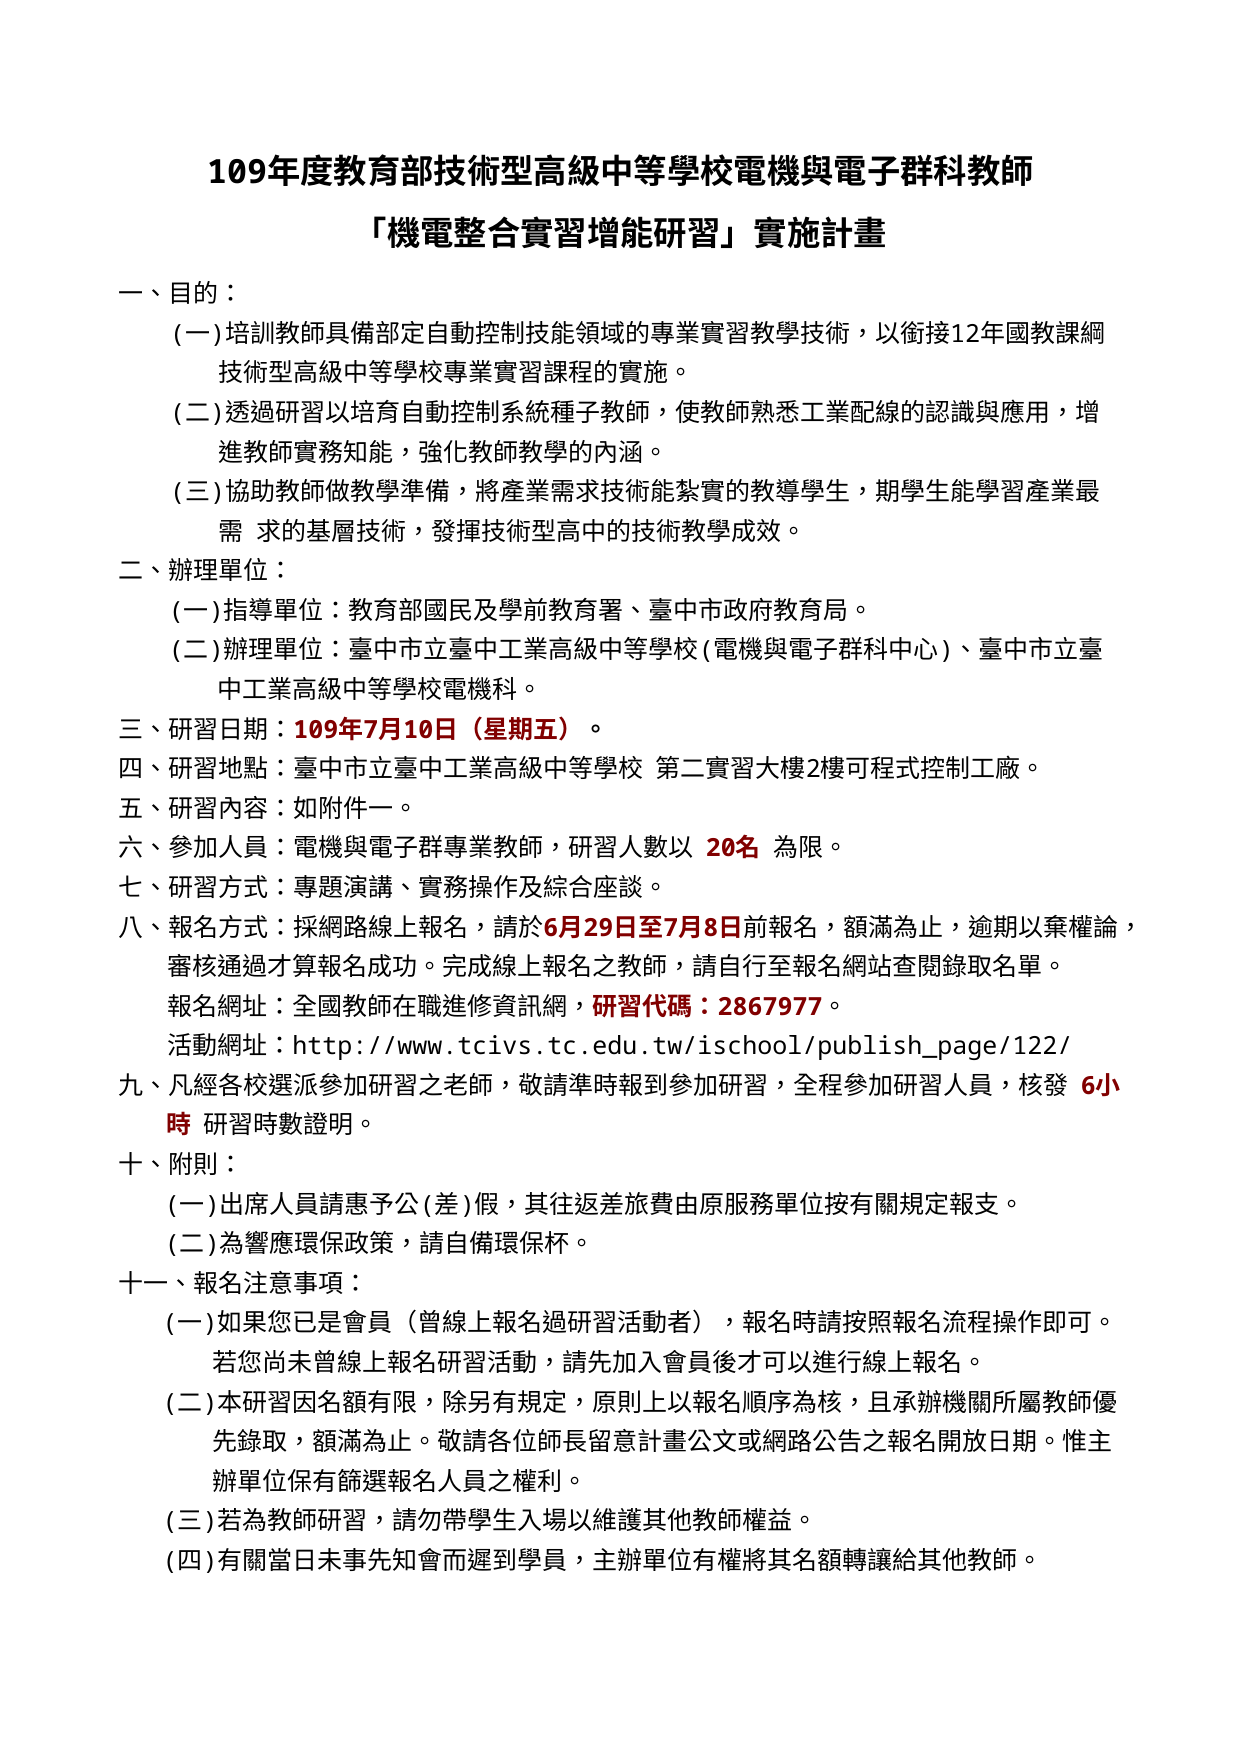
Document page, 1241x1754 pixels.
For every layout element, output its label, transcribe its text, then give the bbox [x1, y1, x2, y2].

text (一)指導單位：教育部國民及學前教育署、臺中市政府教育局。 [169, 588, 1122, 627]
text (二)辦理單位：臺中市立臺中工業高級中等學校(電機與電子群科中心)、臺中市立臺中工業高級中等學校電機科。 [169, 627, 1122, 706]
text (三)協助教師做教學準備，將產業需求技術能紮實的教導學生，期學生能學習產業最需 求的基層技術，發揮技術型高中的技術教學成效。 [170, 469, 1122, 548]
text (二)為響應環保政策，請自備環保杯。 [164, 1221, 1122, 1261]
text 活動網址：http://www.tcivs.tc.edu.tw/ischool/publish_page/122/ [167, 1023, 1122, 1063]
text (一)培訓教師具備部定自動控制技能領域的專業實習教學技術，以銜接12年國教課綱技術型高級中等學校專業實習課程的實施。 [170, 311, 1122, 390]
text (四)有關當日未事先知會而遲到學員，主辦單位有權將其名額轉讓給其他教師。 [162, 1538, 1122, 1577]
text (二)本研習因名額有限，除另有規定，原則上以報名順序為核，且承辦機關所屬教師優先錄取，額滿為止。敬請各位師長留意計畫公文或網路公告之報名開放日期。惟主辦單位保有篩選報名人員之權利。 [162, 1379, 1122, 1498]
text 一、目的： [118, 271, 1122, 311]
text 七、研習方式：專題演講、實務操作及綜合座談。 [118, 865, 1122, 904]
text 109年度教育部技術型高級中等學校電機與電子群科教師 [118, 127, 1122, 189]
text 二、辦理單位： [118, 548, 1122, 588]
text 六、參加人員：電機與電子群專業教師，研習人數以 20名 為限。 [118, 825, 1122, 865]
text 報名網址：全國教師在職進修資訊網，研習代碼：2867977。 [167, 983, 1122, 1023]
text 四、研習地點：臺中市立臺中工業高級中等學校 第二實習大樓2樓可程式控制工廠。 [118, 746, 1122, 786]
text (一)如果您已是會員（曾線上報名過研習活動者），報名時請按照報名流程操作即可。若您尚未曾線上報名研習活動，請先加入會員後才可以進行線上報名。 [162, 1300, 1122, 1379]
text 十、附則： [118, 1142, 1122, 1181]
text 「機電整合實習增能研習」實施計畫 [118, 189, 1122, 252]
text 十一、報名注意事項： [118, 1261, 1122, 1300]
text (三)若為教師研習，請勿帶學生入場以維護其他教師權益。 [162, 1498, 1122, 1538]
text 八、報名方式：採網路線上報名，請於6月29日至7月8日前報名，額滿為止，逾期以棄權論，審核通過才算報名成功。完成線上報名之教師，請自行至報名網站查閱錄取名單。 [118, 904, 1122, 983]
text (二)透過研習以培育自動控制系統種子教師，使教師熟悉工業配線的認識與應用，增進教師實務知能，強化教師教學的內涵。 [170, 390, 1122, 469]
text 九、凡經各校選派參加研習之老師，敬請準時報到參加研習，全程參加研習人員，核發 6小時 研習時數證明。 [118, 1063, 1122, 1142]
text 三、研習日期：109年7月10日（星期五）。 [118, 706, 1122, 746]
text 五、研習內容：如附件一。 [118, 786, 1122, 825]
text (一)出席人員請惠予公(差)假，其往返差旅費由原服務單位按有關規定報支。 [164, 1181, 1122, 1221]
